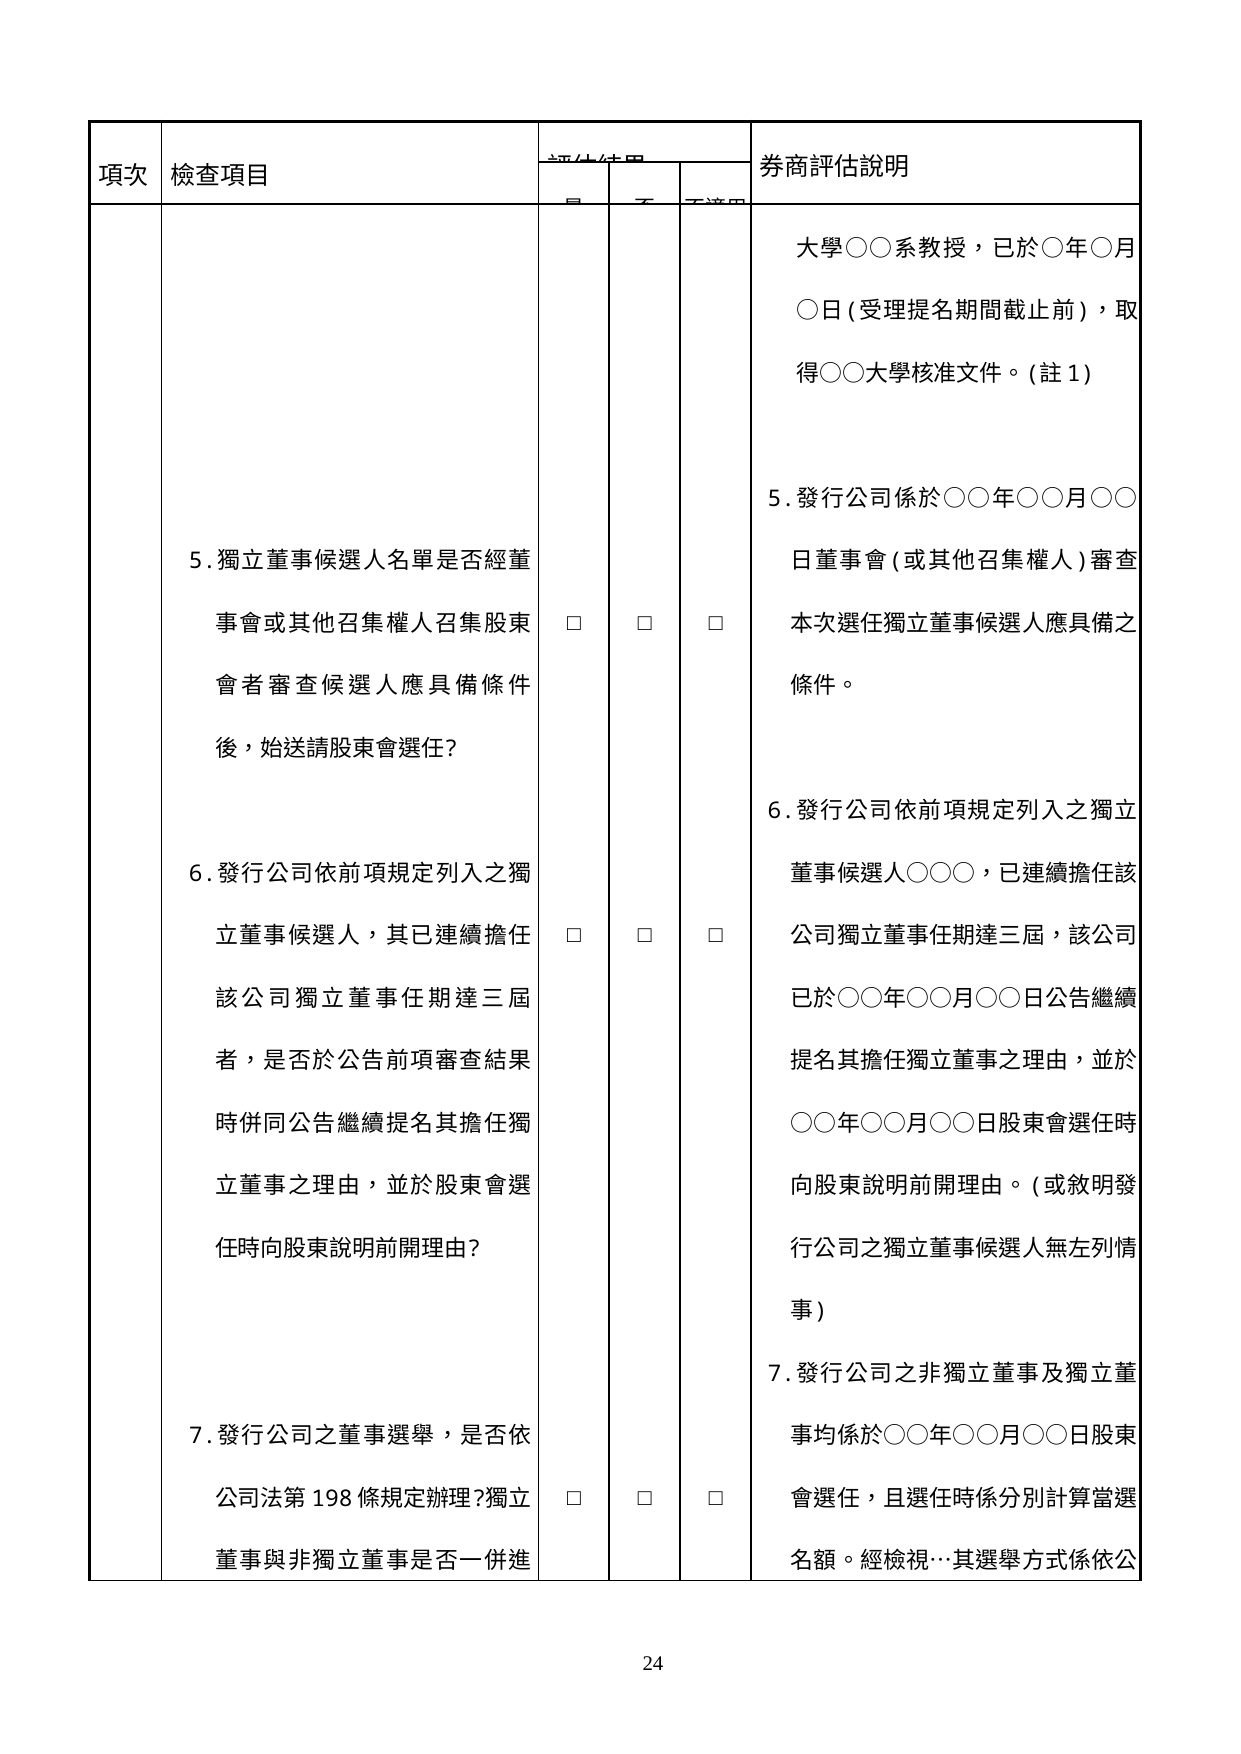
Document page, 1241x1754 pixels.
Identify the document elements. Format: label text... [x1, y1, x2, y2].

table_cell 不適用 [681, 163, 750, 203]
table_header 檢查項目 [162, 123, 538, 203]
table_cell [91, 205, 161, 1579]
table_header 券商評估說明 (至少應填製下列預設文字格式內容) [752, 123, 1139, 203]
table_cell 5.獨立董事候選人名單是否經董事會或其他召集權人召集股東會者審查候選人應具備條件後，始送請股東會選任? 6.發行公司依前項規定列入之獨立董事候選人，其已連續擔任該公司獨立董事任期達三屆者，是否於公告前項審查結果時併同公告繼續提名其擔任獨立董事之理由，並於股東會選任時向股東說明前開理由? 7.發行公司之董事選舉，是否依公司法第198條規定辦理?獨立董事與非獨立董事是否一併進 [162, 205, 538, 1579]
table_cell 否 [610, 163, 679, 203]
table_cell □ □ □ □ □ □ □ □ □ □ [610, 205, 679, 1579]
table_header 評估結果 [539, 123, 750, 161]
table_cell 是 [539, 163, 608, 203]
table_cell □ □ □ □ □ □ □ □ □ □ [539, 205, 608, 1579]
table_cell □ □ □ □ □ □ □ □ □ □ [681, 205, 750, 1579]
table_header 項次 [91, 123, 161, 203]
table_cell 發行公司章程係經○○年○○月○○日股東會決議通過，其章程第○條已規定…(例：設置獨立董事○人，且不少於董事席次之五分之一)。(依據公司治理問答集，章程應以下列方式之一載明：1.獨立董事人數不得少於二人，且不得少於董事席次五分之一。2.獨立董事名額○人。3.獨立董事名額○人至○人) 獨立董事之選任程序 1.發行公司章程第○條已規定獨立董事之選舉係採候選人提名制。 2.發行公司股東會前之停止過戶期間為○○年○○月○○日~○○月○○日，該公司已於○○年○○月○○日公告受理獨立董事候選人提名相關事項。受理提名期間為○○年○○月○○日~○○月○○日。 3.經檢視…….，發行公司之獨立董事候選人係由○○○提出，其提名人數為○人，未有超過獨立董事應選名額之情事。 4.經檢視…，股東或董事會提供推薦候選人名單時，已敘明被提名人姓名、學歷及經歷，並檢附被提名人符合獨立董事設置辦法之文件及其他證明文件。 例：獨立董事○○○係國立○○大學○○系教授，已於○年○月○日(受理提名期間截止前)，取得○○大學核准文件。(註1) 5.發行公司係於○○年○○月○○日董事會(或其他召集權人)審查本次選任獨立董事候選人應具備之條件。 6.發行公司依前項規定列入之獨立董事候選人○○○，已連續擔任該公司獨立董事任期達三屆，該公司已於○○年○○月○○日公告繼續提名其擔任獨立董事之理由，並於○○年○○月○○日股東會選任時向股東說明前開理由。(或敘明發行公司之獨立董事候選人無左列情事) 7.發行公司之非獨立董事及獨立董事均係於○○年○○月○○日股東會選任，且選任時係分別計算當選名額。經檢視…其選舉方式係依公司法第198條規定辦理。 8.發行公司已設置審計委員會，其獨立董事○○○曾任…，具備會計或財務專長。 (三)例：該公司之獨立董事○○○、○○○及○○○均係由該公司股東會採候選人提名制度選任，非由非獨立董事轉任。 [752, 205, 1139, 1579]
